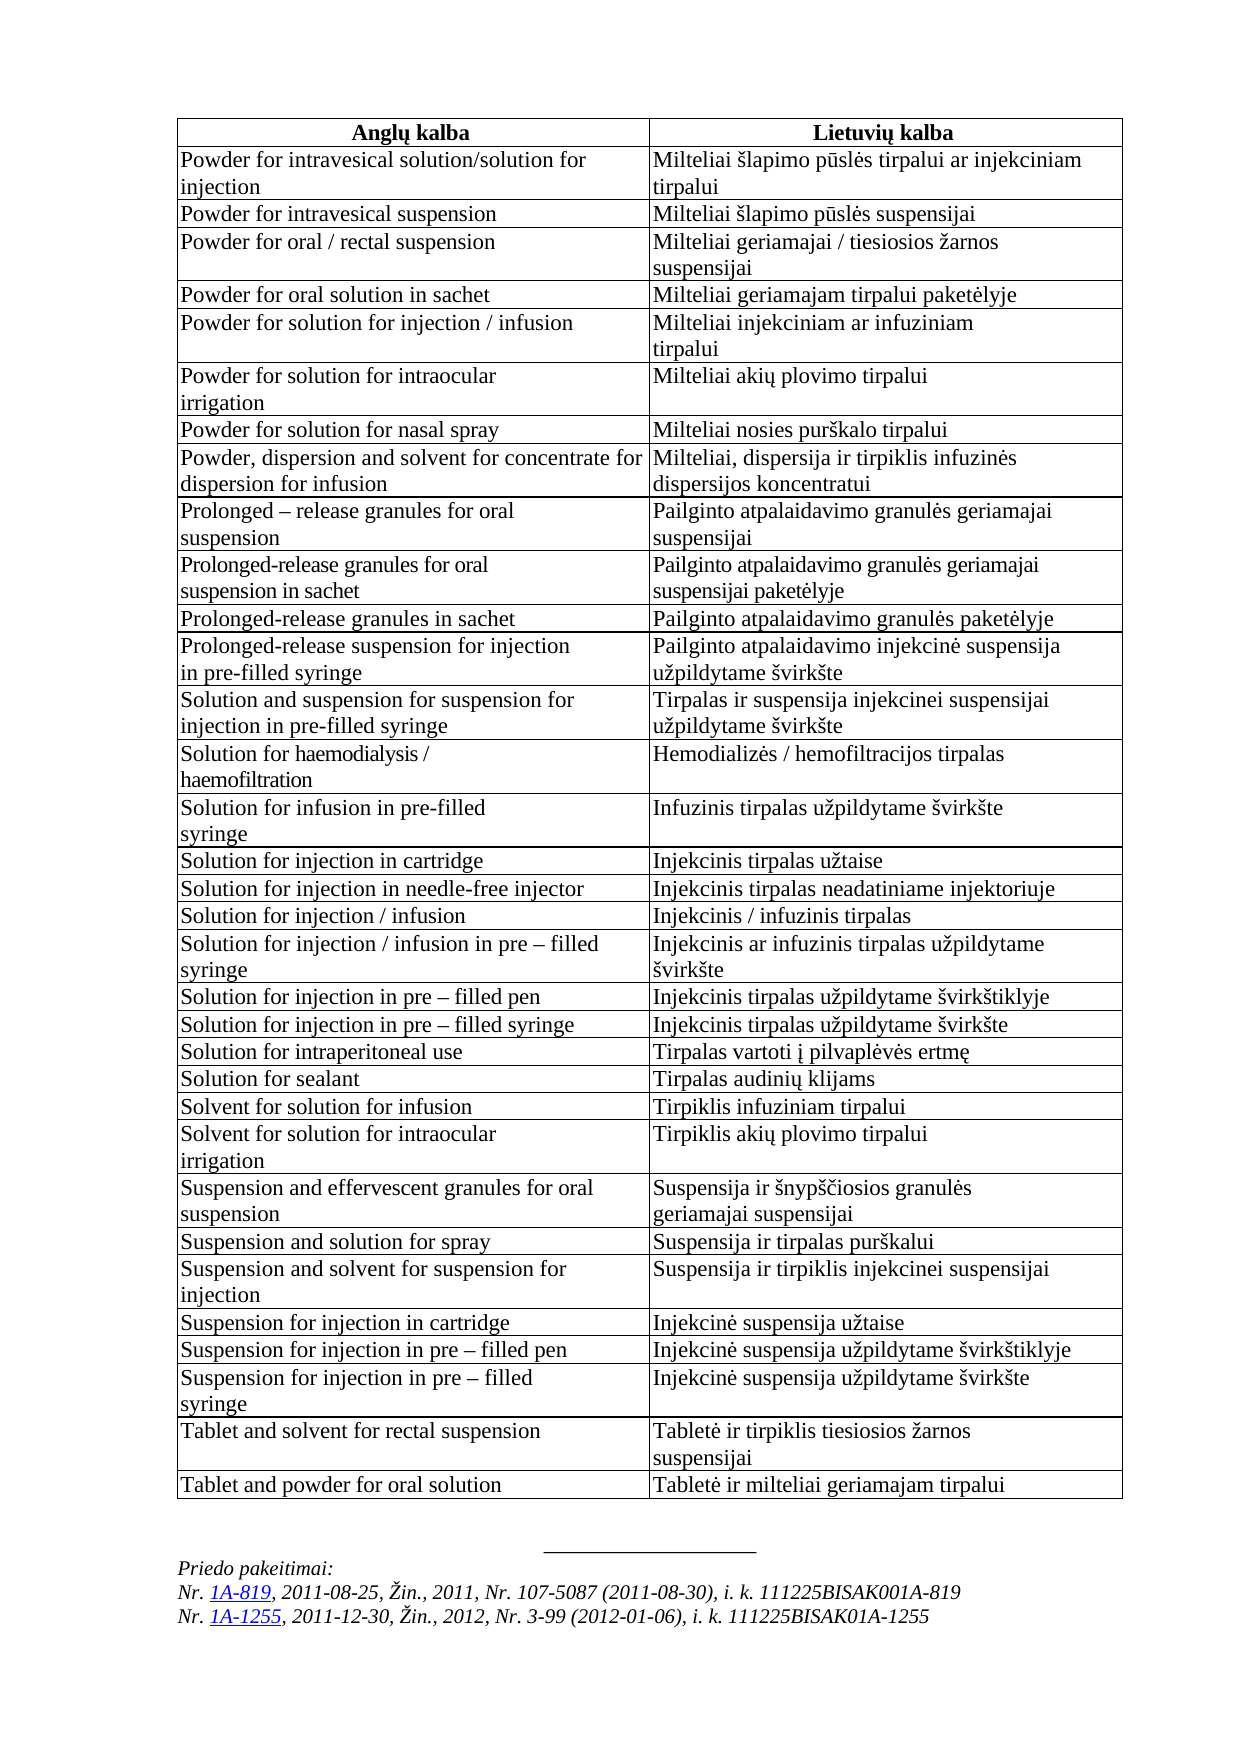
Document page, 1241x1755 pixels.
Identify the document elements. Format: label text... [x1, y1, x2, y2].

table_cell Tirpalas audinių klijams [650, 1066, 1122, 1092]
text Nr. 1A-1255, 2011-12-30, Žin., 2012, Nr. 3-99 (2012-01-06), i. k. 111225BISAK01A-1255 [177, 1604, 1122, 1628]
table_cell Pailginto atpalaidavimo granulės geriamajai suspensijai paketėlyje [650, 551, 1122, 604]
table_cell Solution for infusion in pre-filled syringe [178, 794, 649, 846]
table_cell Solution for injection in pre – filled syringe [178, 1011, 649, 1037]
table_cell Prolonged-release granules for oral suspension in sachet [178, 551, 649, 604]
table_cell Solution for injection in pre – filled pen [178, 983, 649, 1010]
table_cell Tirpalas ir suspensija injekcinei suspensijai užpildytame švirkšte [650, 686, 1122, 739]
table_cell Solvent for solution for infusion [178, 1093, 649, 1119]
table_cell Milteliai, dispersija ir tirpiklis infuzinės dispersijos koncentratui [650, 444, 1122, 496]
table_cell Milteliai geriamajam tirpalui paketėlyje [650, 281, 1122, 308]
text Nr. 1A-819, 2011-08-25, Žin., 2011, Nr. 107-5087 (2011-08-30), i. k. 111225BISAK001A-819 [177, 1580, 1122, 1604]
table_cell Suspension and solvent for suspension for injection [178, 1255, 649, 1308]
table_cell Suspensija ir šnypščiosios granulės geriamajai suspensijai [650, 1174, 1122, 1227]
table_cell Infuzinis tirpalas užpildytame švirkšte [650, 794, 1122, 846]
table_cell Pailginto atpalaidavimo injekcinė suspensija užpildytame švirkšte [650, 633, 1122, 685]
table_cell Solution for sealant [178, 1066, 649, 1092]
table_cell Tirpalas vartoti į pilvaplėvės ertmę [650, 1038, 1122, 1064]
table_cell Solution for injection / infusion [178, 902, 649, 928]
table_cell Suspension for injection in cartridge [178, 1309, 649, 1335]
table_cell Solution and suspension for suspension for injection in pre-filled syringe [178, 686, 649, 739]
table_cell Powder for oral / rectal suspension [178, 228, 649, 280]
table_cell Powder, dispersion and solvent for concentrate for dispersion for infusion [178, 444, 649, 496]
table_cell Injekcinė suspensija užpildytame švirkštiklyje [650, 1336, 1122, 1363]
table_cell Suspension for injection in pre – filled syringe [178, 1364, 649, 1416]
table_cell Powder for solution for intraocular irrigation [178, 363, 649, 415]
table_cell Injekcinis / infuzinis tirpalas [650, 902, 1122, 928]
table_cell Injekcinis ar infuzinis tirpalas užpildytame švirkšte [650, 930, 1122, 982]
table_cell Solvent for solution for intraocular irrigation [178, 1120, 649, 1173]
text _________________ [177, 1527, 1122, 1556]
table_cell Injekcinis tirpalas užpildytame švirkštiklyje [650, 983, 1122, 1010]
table_cell Powder for intravesical suspension [178, 200, 649, 227]
table_header Lietuvių kalba [650, 119, 1122, 146]
table_cell Suspension and solution for spray [178, 1228, 649, 1254]
table_cell Solution for injection in needle-free injector [178, 875, 649, 901]
table_cell Pailginto atpalaidavimo granulės geriamajai suspensijai [650, 498, 1122, 550]
table_cell Tabletė ir tirpiklis tiesiosios žarnos suspensijai [650, 1418, 1122, 1470]
table_cell Powder for intravesical solution/solution for injection [178, 147, 649, 199]
table_cell Milteliai šlapimo pūslės suspensijai [650, 200, 1122, 227]
table_cell Tirpiklis infuziniam tirpalui [650, 1093, 1122, 1119]
table_cell Pailginto atpalaidavimo granulės paketėlyje [650, 605, 1122, 631]
table_cell Injekcinis tirpalas neadatiniame injektoriuje [650, 875, 1122, 901]
table_cell Tabletė ir milteliai geriamajam tirpalui [650, 1471, 1122, 1498]
table_cell Suspension and effervescent granules for oral suspension [178, 1174, 649, 1227]
table_cell Milteliai šlapimo pūslės tirpalui ar injekciniam tirpalui [650, 147, 1122, 199]
table_cell Injekcinė suspensija užpildytame švirkšte [650, 1364, 1122, 1416]
table_cell Solution for injection in cartridge [178, 848, 649, 874]
table_cell Hemodializės / hemofiltracijos tirpalas [650, 740, 1122, 793]
table_header Anglų kalba [178, 119, 649, 146]
text Priedo pakeitimai: [177, 1556, 1122, 1580]
table_cell Tablet and powder for oral solution [178, 1471, 649, 1498]
table_cell Suspensija ir tirpiklis injekcinei suspensijai [650, 1255, 1122, 1308]
table_cell Milteliai nosies purškalo tirpalui [650, 416, 1122, 443]
table_cell Prolonged – release granules for oral suspension [178, 498, 649, 550]
table_cell Suspensija ir tirpalas purškalui [650, 1228, 1122, 1254]
table_cell Powder for solution for injection / infusion [178, 309, 649, 362]
table_cell Solution for haemodialysis / haemofiltration [178, 740, 649, 793]
table_cell Milteliai geriamajai / tiesiosios žarnos suspensijai [650, 228, 1122, 280]
table_cell Tirpiklis akių plovimo tirpalui [650, 1120, 1122, 1173]
table_cell Powder for oral solution in sachet [178, 281, 649, 308]
table_cell Powder for solution for nasal spray [178, 416, 649, 443]
table_cell Prolonged-release suspension for injection in pre-filled syringe [178, 633, 649, 685]
table_cell Prolonged-release granules in sachet [178, 605, 649, 631]
table_cell Injekcinis tirpalas užpildytame švirkšte [650, 1011, 1122, 1037]
table_cell Injekcinė suspensija užtaise [650, 1309, 1122, 1335]
table_cell Milteliai akių plovimo tirpalui [650, 363, 1122, 415]
table_cell Solution for injection / infusion in pre – filled syringe [178, 930, 649, 982]
table_cell Injekcinis tirpalas užtaise [650, 848, 1122, 874]
table_cell Milteliai injekciniam ar infuziniam tirpalui [650, 309, 1122, 362]
table_cell Suspension for injection in pre – filled pen [178, 1336, 649, 1363]
table_cell Solution for intraperitoneal use [178, 1038, 649, 1064]
table_cell Tablet and solvent for rectal suspension [178, 1418, 649, 1470]
